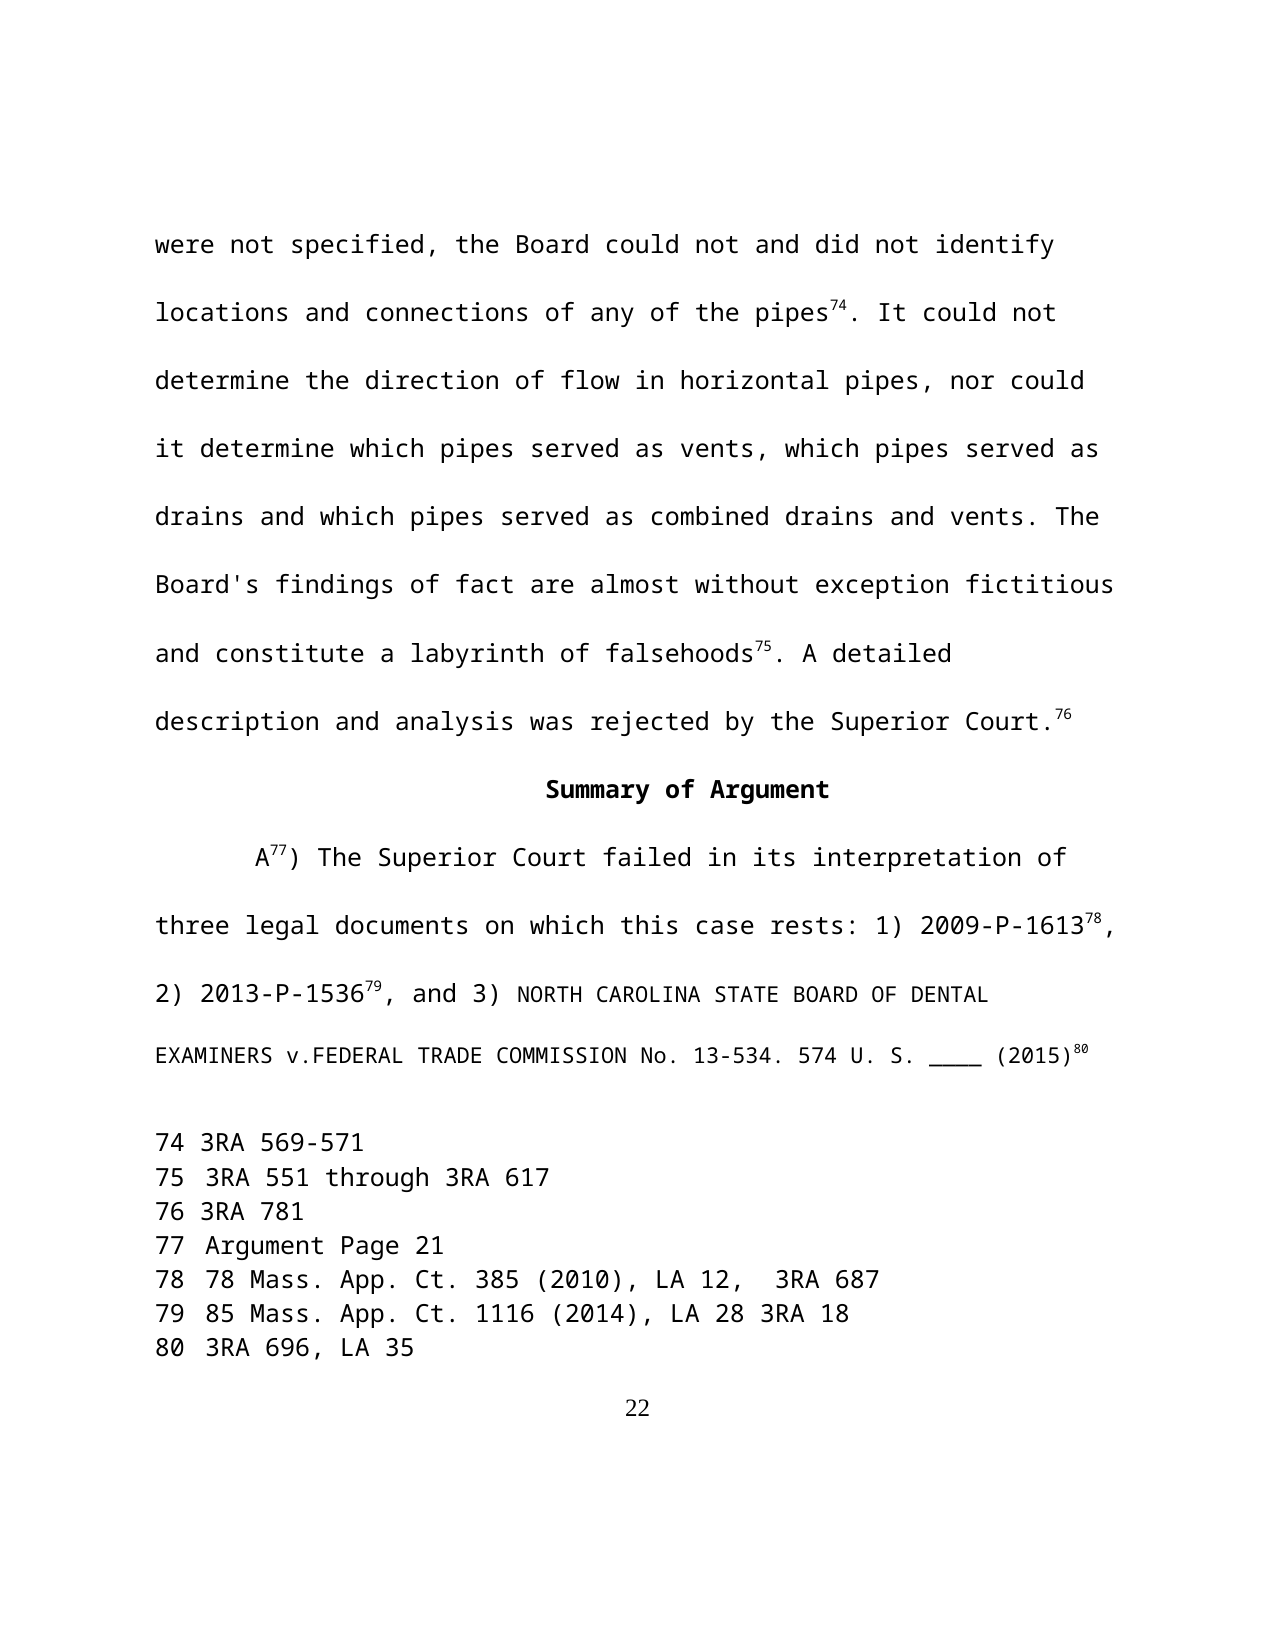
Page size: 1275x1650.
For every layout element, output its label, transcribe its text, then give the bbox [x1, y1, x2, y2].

text 3RA 569-571 [154, 1125, 1121, 1159]
text were not specified, the Board could not and did not identify locations and connections of any of the pipes. It could not determine the direction of flow in horizontal pipes, nor could it determine which pipes served as vents, which pipes served as drains and which pipes served as combined drains and vents. The Board's findings of fact are almost without exception fictitious and constitute a labyrinth of falsehoods. A detailed description and analysis was rejected by the Superior Court. [154, 226, 1121, 737]
text Argument Page 21 [154, 1227, 1121, 1261]
text 3RA 696, LA 35 [154, 1329, 1121, 1363]
text 3RA 781 [154, 1193, 1121, 1227]
text 78 Mass. App. Ct. 385 (2010), LA 12, 3RA 687 [154, 1261, 1121, 1295]
text 3RA 551 through 3RA 617 [154, 1159, 1121, 1193]
text 85 Mass. App. Ct. 1116 (2014), LA 28 3RA 18 [154, 1295, 1121, 1329]
text A) The Superior Court failed in its interpretation of three legal documents on which this case rests: 1) 2009-P-1613, 2) 2013-P-1536, and 3) NORTH CAROLINA STATE BOARD OF DENTAL EXAMINERS v.FEDERAL TRADE COMMISSION No. 13-534. 574 U. S. ____ (2015) [154, 839, 1121, 1069]
text Summary of Argument [154, 771, 1121, 806]
